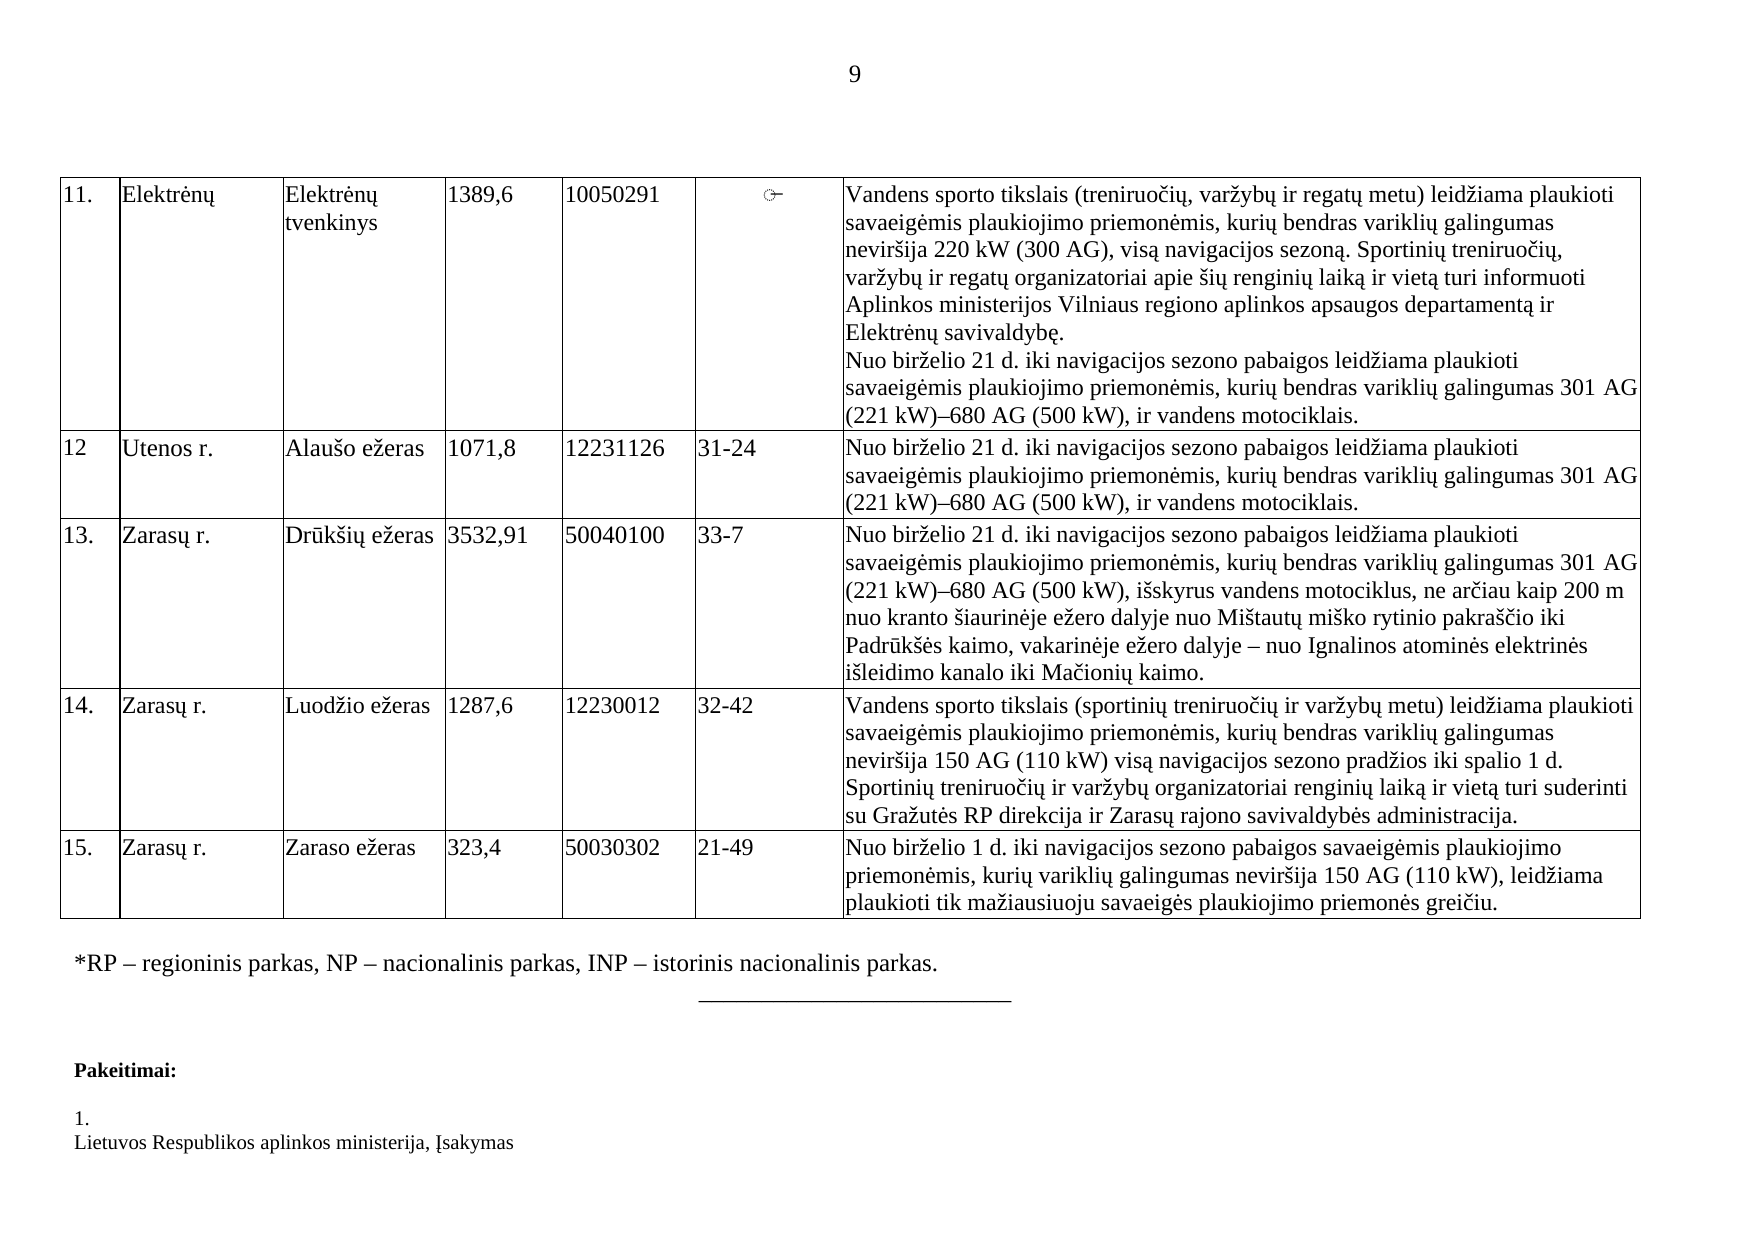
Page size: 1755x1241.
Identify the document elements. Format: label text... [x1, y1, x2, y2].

table_cell Elektrėnų tvenkinys [284, 178, 445, 430]
table_cell Drūkšių ežeras [284, 519, 445, 688]
table_cell Utenos r. [121, 431, 283, 518]
table_cell Zarasų r. [121, 831, 283, 918]
table_cell 15. [61, 831, 119, 918]
table_cell ̶ [696, 178, 843, 430]
table_cell Vandens sporto tikslais (treniruočių, varžybų ir regatų metu) leidžiama plaukioti savaeigėmis plaukiojimo priemonėmis, kurių bendras variklių galingumas neviršija 220 kW (300 AG), visą navigacijos sezoną. Sportinių treniruočių, varžybų ir regatų organizatoriai apie šių renginių laiką ir vietą turi informuoti Aplinkos ministerijos Vilniaus regiono aplinkos apsaugos departamentą ir Elektrėnų savivaldybę. Nuo birželio 21 d. iki navigacijos sezono pabaigos leidžiama plaukioti savaeigėmis plaukiojimo priemonėmis, kurių bendras variklių galingumas 301 AG (221 kW)–680 AG (500 kW), ir vandens motociklais. [844, 178, 1640, 430]
table_cell 31-24 [696, 431, 843, 518]
table_cell 1389,6 [446, 178, 562, 430]
table_cell 21-49 [696, 831, 843, 918]
table_cell Zarasų r. [121, 689, 283, 830]
text _________________________ [74, 976, 1636, 1005]
table_cell 323,4 [446, 831, 562, 918]
table_cell 50030302 [563, 831, 695, 918]
table_cell Nuo birželio 21 d. iki navigacijos sezono pabaigos leidžiama plaukioti savaeigėmis plaukiojimo priemonėmis, kurių bendras variklių galingumas 301 AG (221 kW)–680 AG (500 kW), išskyrus vandens motociklus, ne arčiau kaip 200 m nuo kranto šiaurinėje ežero dalyje nuo Mištautų miško rytinio pakraščio iki Padrūkšės kaimo, vakarinėje ežero dalyje – nuo Ignalinos atominės elektrinės išleidimo kanalo iki Mačionių kaimo. [844, 519, 1640, 688]
table_cell 14. [61, 689, 119, 830]
table_cell 10050291 [563, 178, 695, 430]
table_cell 12231126 [563, 431, 695, 518]
table_cell Nuo birželio 1 d. iki navigacijos sezono pabaigos savaeigėmis plaukiojimo priemonėmis, kurių variklių galingumas neviršija 150 AG (110 kW), leidžiama plaukioti tik mažiausiuoju savaeigės plaukiojimo priemonės greičiu. [844, 831, 1640, 918]
table_cell Nuo birželio 21 d. iki navigacijos sezono pabaigos leidžiama plaukioti savaeigėmis plaukiojimo priemonėmis, kurių bendras variklių galingumas 301 AG (221 kW)–680 AG (500 kW), ir vandens motociklais. [844, 431, 1640, 518]
table_cell Alaušo ežeras [284, 431, 445, 518]
table_cell 50040100 [563, 519, 695, 688]
table_cell 32-42 [696, 689, 843, 830]
table_cell 3532,91 [446, 519, 562, 688]
table_cell 12230012 [563, 689, 695, 830]
table_cell 12 [61, 431, 119, 518]
table_cell Luodžio ežeras [284, 689, 445, 830]
text 1. [74, 1106, 1636, 1130]
table_cell 1071,8 [446, 431, 562, 518]
text Pakeitimai: [74, 1058, 1636, 1082]
table_cell Zaraso ežeras [284, 831, 445, 918]
text *RP – regioninis parkas, NP – nacionalinis parkas, INP – istorinis nacionalinis parkas. [74, 948, 1636, 976]
table_cell 13. [61, 519, 119, 688]
table_cell Elektrėnų [121, 178, 283, 430]
table_cell 33-7 [696, 519, 843, 688]
table_cell 1287,6 [446, 689, 562, 830]
table_cell 11. [61, 178, 119, 430]
text Lietuvos Respublikos aplinkos ministerija, Įsakymas [74, 1130, 1636, 1154]
table_cell Zarasų r. [121, 519, 283, 688]
table_cell Vandens sporto tikslais (sportinių treniruočių ir varžybų metu) leidžiama plaukioti savaeigėmis plaukiojimo priemonėmis, kurių bendras variklių galingumas neviršija 150 AG (110 kW) visą navigacijos sezono pradžios iki spalio 1 d. Sportinių treniruočių ir varžybų organizatoriai renginių laiką ir vietą turi suderinti su Gražutės RP direkcija ir Zarasų rajono savivaldybės administracija. [844, 689, 1640, 830]
